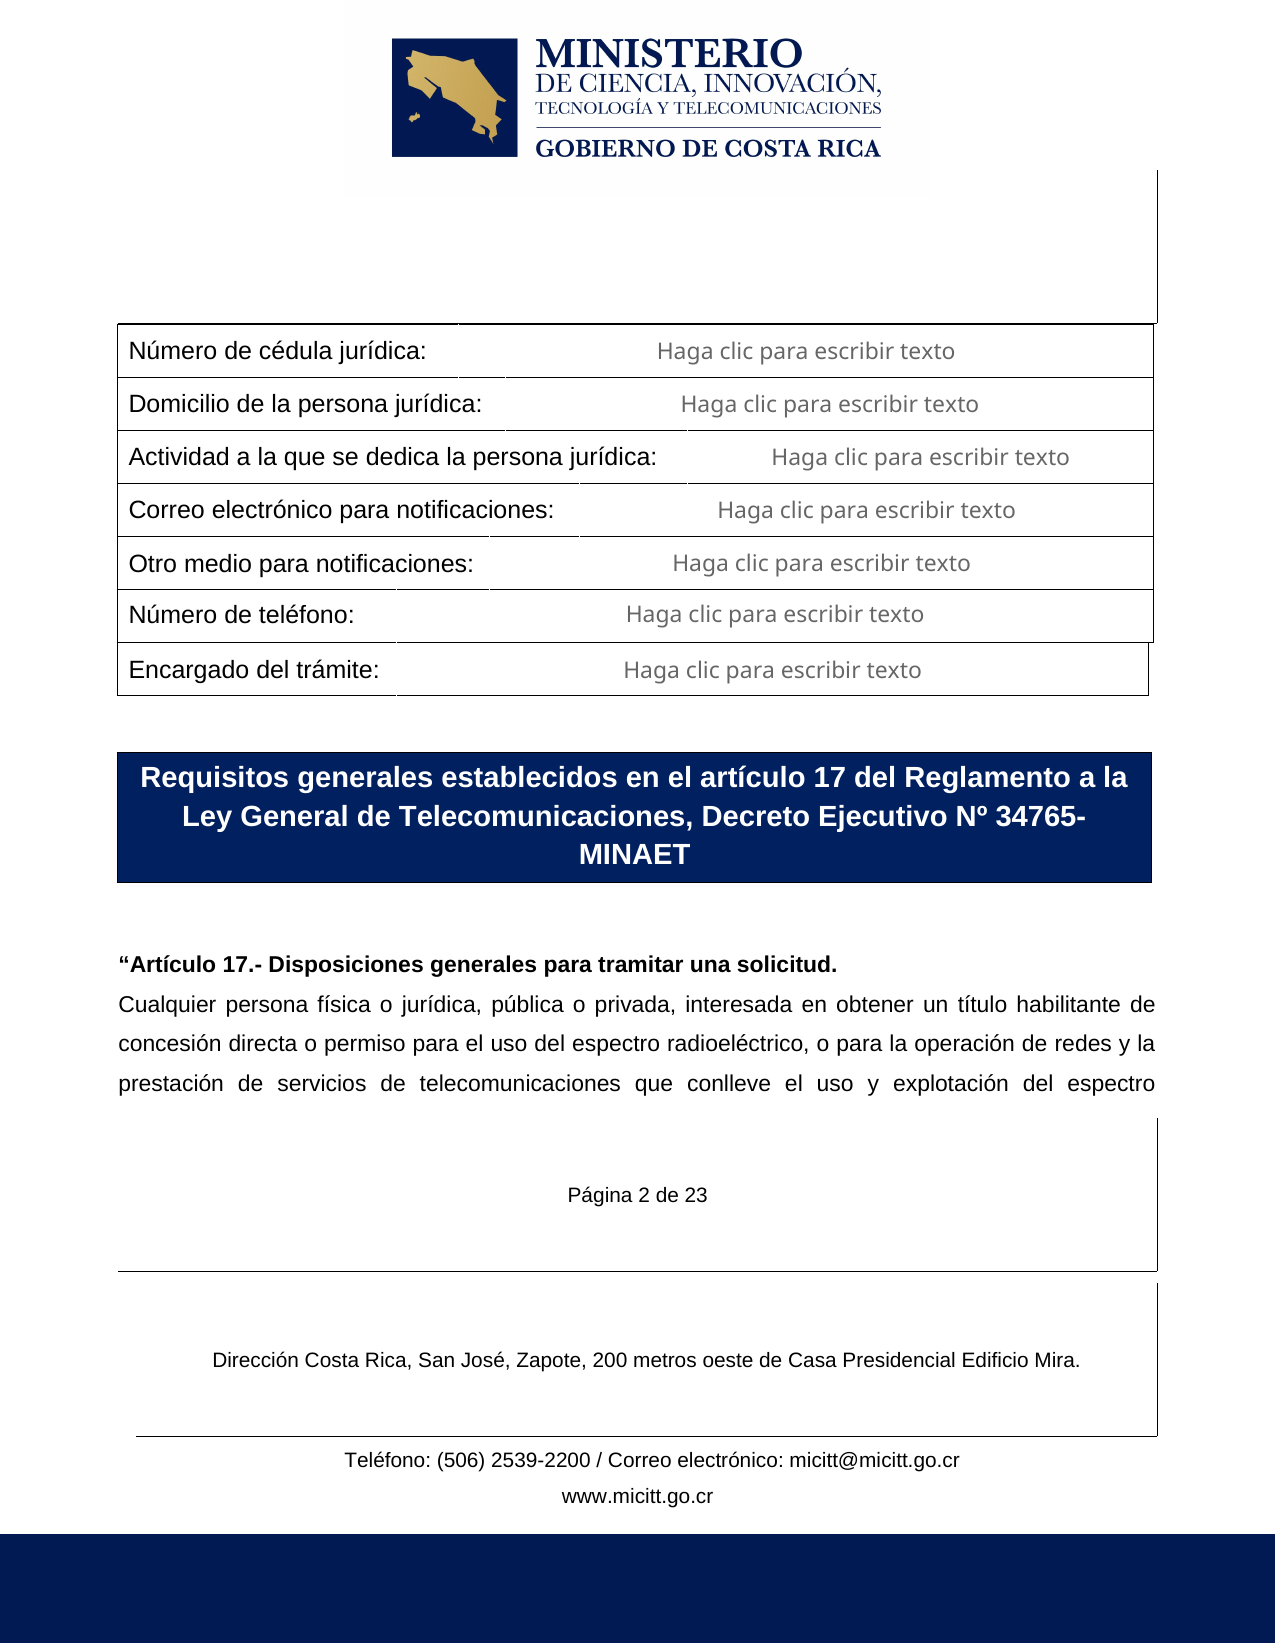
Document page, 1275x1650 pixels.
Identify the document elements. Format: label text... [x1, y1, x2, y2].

table_header Requisitos generales establecidos en el artículo 17 del Reglamento a la Ley General de Telecomunicaciones, Decreto Ejecutivo Nº 34765-MINAET [118, 753, 1151, 882]
table_cell Haga clic para escribir texto [580, 484, 1153, 536]
table_cell Haga clic para escribir texto [506, 378, 1153, 430]
table_cell Haga clic para escribir texto [459, 325, 1153, 377]
table_cell Haga clic para escribir texto [397, 590, 1153, 642]
table_cell Haga clic para escribir texto [490, 537, 1153, 589]
table_cell Domicilio de la persona jurídica: [118, 378, 505, 430]
table_cell Número de cédula jurídica: [118, 325, 458, 377]
table_cell [1149, 643, 1154, 695]
table_cell Haga clic para escribir texto [688, 431, 1153, 483]
table_cell Actividad a la que se dedica la persona jurídica: [118, 431, 687, 483]
table_cell Número de teléfono: [118, 590, 396, 642]
table_cell Correo electrónico para notificaciones: [118, 484, 579, 536]
text Cualquier persona física o jurídica, pública o privada, interesada en obtener un título habilitante de concesión directa o permiso para el uso del espectro radioeléctrico, o para la operación de redes y la prestación de servicios de telecomunicaciones que conlleve el uso y explotación del espectro [118, 991, 1157, 1096]
table_cell Otro medio para notificaciones: [118, 537, 489, 589]
table_cell Encargado del trámite: [118, 643, 396, 695]
table_cell Haga clic para escribir texto [397, 643, 1148, 695]
text “Artículo 17.- Disposiciones generales para tramitar una solicitud. [118, 951, 1157, 978]
